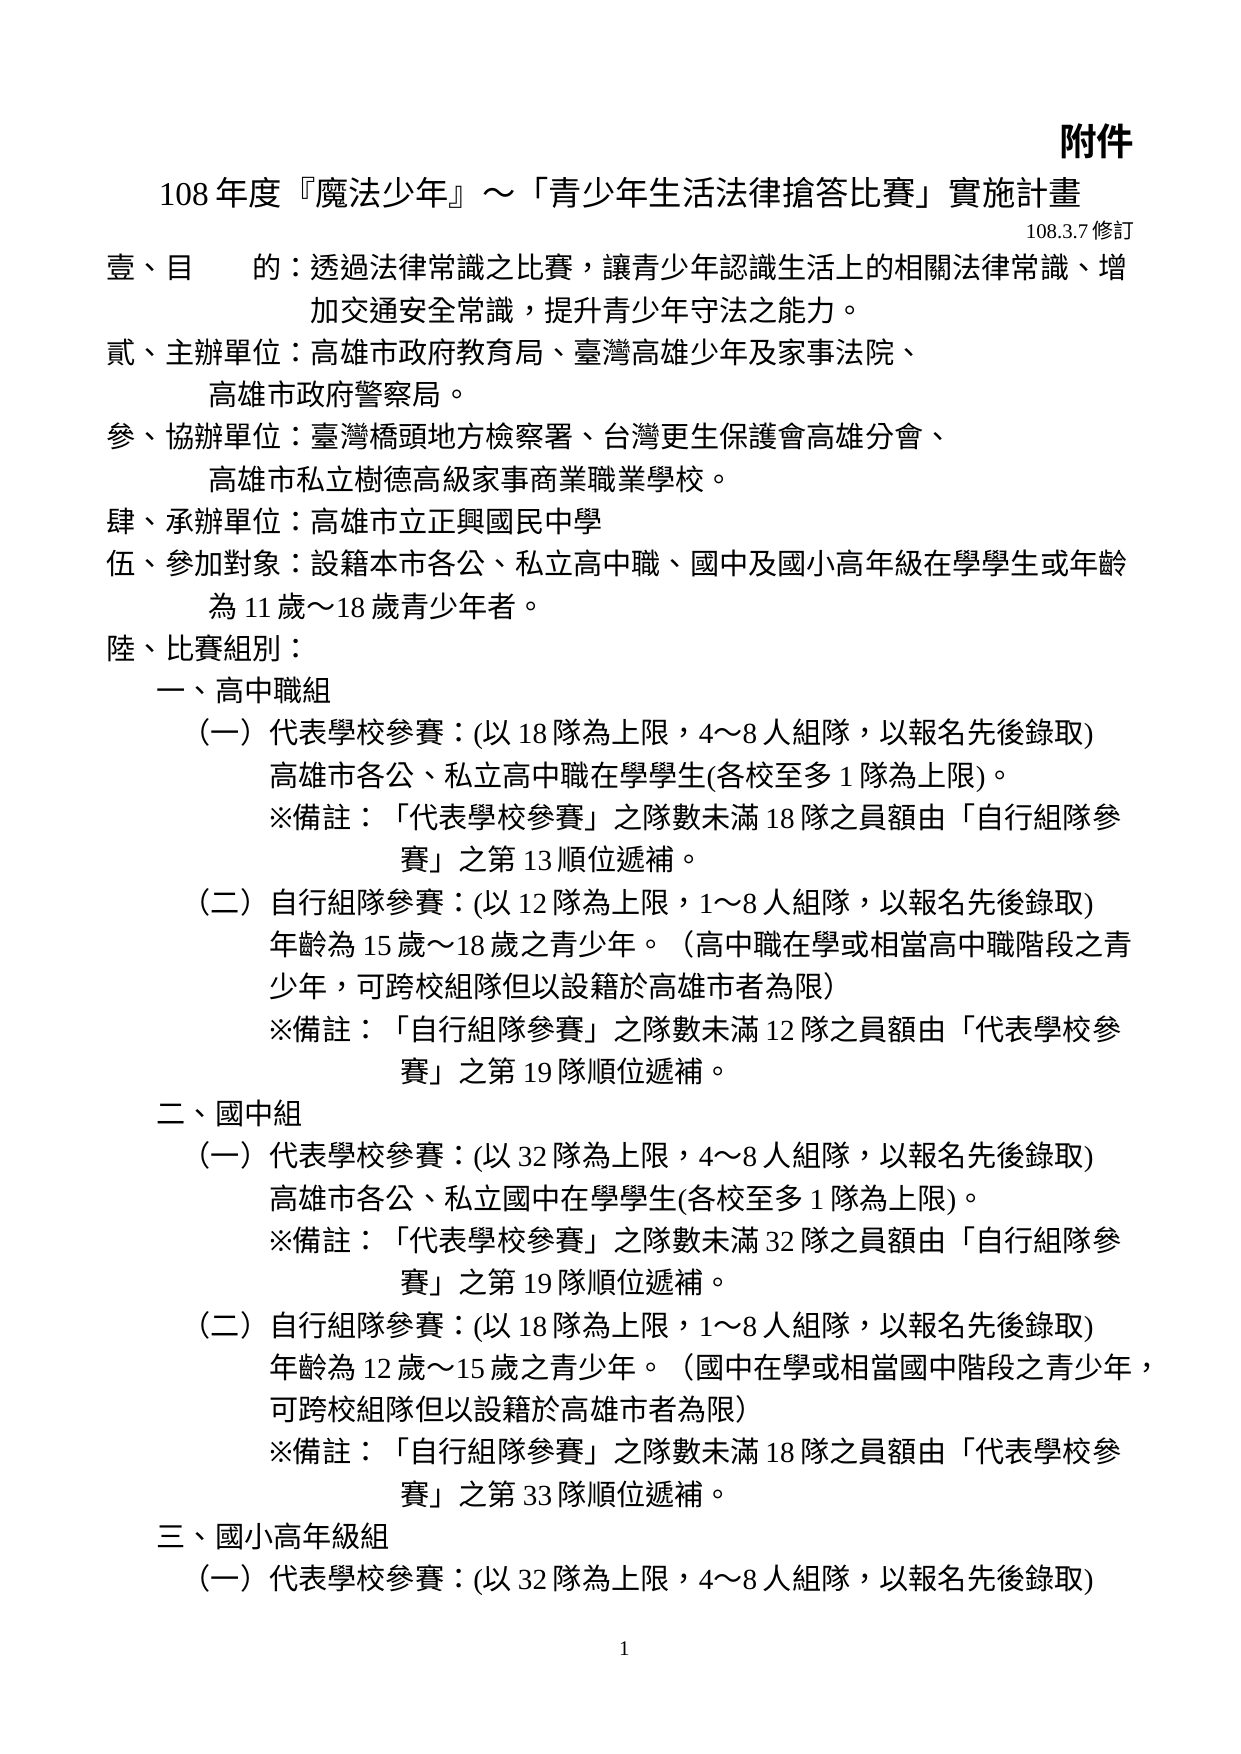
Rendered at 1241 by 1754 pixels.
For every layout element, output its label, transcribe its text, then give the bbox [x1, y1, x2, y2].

text （二）自行組隊參賽：(以18隊為上限，1～8人組隊，以報名先後錄取) [181, 1302, 1134, 1344]
text ※備註：「代表學校參賽」之隊數未滿18隊之員額由「自行組隊參賽」之第13順位遞補。 [269, 795, 1134, 879]
text 一、高中職組 [156, 668, 1134, 710]
text （一）代表學校參賽：(以32隊為上限，4～8人組隊，以報名先後錄取) [181, 1133, 1134, 1175]
text 三、國小高年級組 [156, 1514, 1134, 1556]
text 年齡為15歲〜18歲之青少年。（高中職在學或相當高中職階段之青少年，可跨校組隊但以設籍於高雄市者為限） [269, 922, 1134, 1006]
text ※備註：「自行組隊參賽」之隊數未滿18隊之員額由「代表學校參賽」之第33隊順位遞補。 [269, 1429, 1134, 1514]
text 高雄市私立樹德高級家事商業職業學校。 [106, 456, 1134, 499]
text 高雄市政府警察局。 [106, 372, 1134, 414]
text （二）自行組隊參賽：(以12隊為上限，1～8人組隊，以報名先後錄取) [181, 879, 1134, 922]
text 高雄市各公、私立高中職在學學生(各校至多1隊為上限)。 [269, 752, 1134, 795]
text 肆、承辦單位：高雄市立正興國民中學 [106, 499, 1134, 541]
text 壹、目 的：透過法律常識之比賽，讓青少年認識生活上的相關法律常識、增加交通安全常識，提升青少年守法之能力。 [106, 245, 1134, 329]
text ※備註：「自行組隊參賽」之隊數未滿12隊之員額由「代表學校參賽」之第19隊順位遞補。 [269, 1006, 1134, 1091]
text 年齡為12歲〜15歲之青少年。（國中在學或相當國中階段之青少年，可跨校組隊但以設籍於高雄市者為限） [269, 1344, 1134, 1429]
text （一）代表學校參賽：(以18隊為上限，4～8人組隊，以報名先後錄取) [181, 710, 1134, 752]
text （一）代表學校參賽：(以32隊為上限，4～8人組隊，以報名先後錄取) [181, 1556, 1134, 1598]
text 二、國中組 [156, 1091, 1134, 1133]
text 附件 [106, 112, 1134, 166]
text 為11歲〜18歲青少年者。 [106, 583, 1134, 626]
text 陸、比賽組別： [106, 626, 1134, 668]
text 伍、參加對象：設籍本市各公、私立高中職、國中及國小高年級在學學生或年齡 [106, 541, 1134, 583]
text 108.3.7修訂 [106, 215, 1134, 245]
text 參、協辦單位：臺灣橋頭地方檢察署、台灣更生保護會高雄分會、 [106, 414, 1134, 456]
text 貳、主辦單位：高雄市政府教育局、臺灣高雄少年及家事法院、 [106, 329, 1134, 372]
text 高雄市各公、私立國中在學學生(各校至多1隊為上限)。 [269, 1175, 1134, 1218]
text 108年度『魔法少年』～「青少年生活法律搶答比賽」實施計畫 [106, 166, 1134, 215]
text ※備註：「代表學校參賽」之隊數未滿32隊之員額由「自行組隊參賽」之第19隊順位遞補。 [269, 1218, 1134, 1302]
